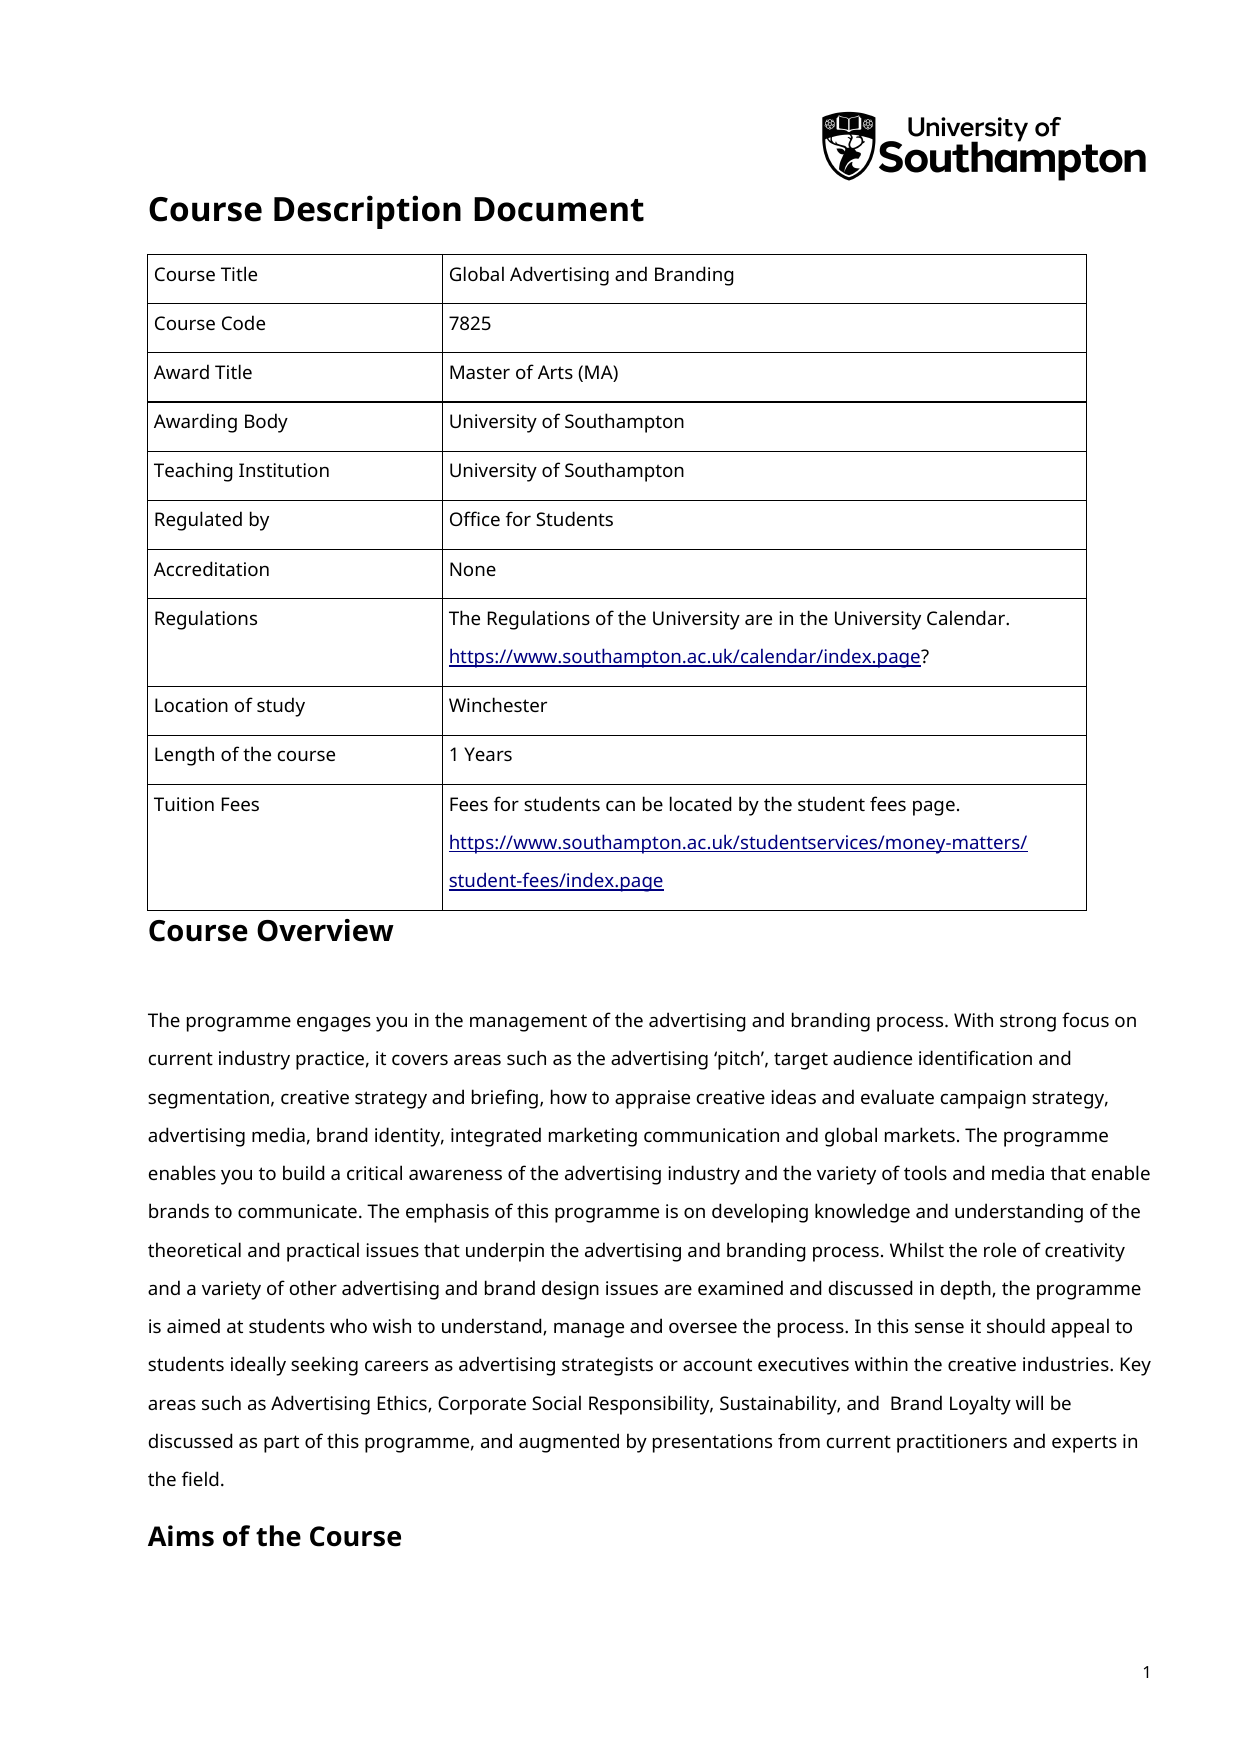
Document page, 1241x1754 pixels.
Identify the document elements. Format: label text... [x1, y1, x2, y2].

table_cell Award Title [148, 353, 442, 401]
table_cell 7825 [443, 304, 1086, 352]
table_cell Winchester [443, 687, 1086, 735]
table_cell Fees for students can be located by the student fees page. https://www.southampton.ac.uk/studentservices/money-matters/student-fees/index.page [443, 785, 1086, 909]
table_cell Course Code [148, 304, 442, 352]
table_cell The Regulations of the University are in the University Calendar. https://www.southampton.ac.uk/calendar/index.page? [443, 599, 1086, 686]
subtitle Aims of the Course [148, 1517, 1152, 1554]
table_cell Awarding Body [148, 403, 442, 451]
table_cell University of Southampton [443, 452, 1086, 500]
table_header Course Title [148, 255, 442, 303]
table_cell Location of study [148, 687, 442, 735]
table_cell 1 Years [443, 736, 1086, 784]
table_cell Teaching Institution [148, 452, 442, 500]
subtitle Course Description Document [148, 186, 1152, 231]
table_cell Accreditation [148, 550, 442, 598]
table_cell Regulated by [148, 501, 442, 549]
table_cell Master of Arts (MA) [443, 353, 1086, 401]
table_cell Tuition Fees [148, 785, 442, 909]
table_cell Regulations [148, 599, 442, 686]
subtitle Course Overview [148, 911, 1152, 950]
table_header Global Advertising and Branding [443, 255, 1086, 303]
table_cell University of Southampton [443, 403, 1086, 451]
table_cell None [443, 550, 1086, 598]
table_cell Length of the course [148, 736, 442, 784]
table_cell Office for Students [443, 501, 1086, 549]
text The programme engages you in the management of the advertising and branding process. With strong focus on current industry practice, it covers areas such as the advertising ‘pitch’, target audience identification and segmentation, creative strategy and briefing, how to appraise creative ideas and evaluate campaign strategy, advertising media, brand identity, integrated marketing communication and global markets. The programme enables you to build a critical awareness of the advertising industry and the variety of tools and media that enable brands to communicate. The emphasis of this programme is on developing knowledge and understanding of the theoretical and practical issues that underpin the advertising and branding process. Whilst the role of creativity and a variety of other advertising and brand design issues are examined and discussed in depth, the programme is aimed at students who wish to understand, manage and oversee the process. In this sense it should appeal to students ideally seeking careers as advertising strategists or account executives within the creative industries. Key areas such as Advertising Ethics, Corporate Social Responsibility, Sustainability, and Brand Loyalty will be discussed as part of this programme, and augmented by presentations from current practitioners and experts in the field. [148, 1007, 1152, 1492]
